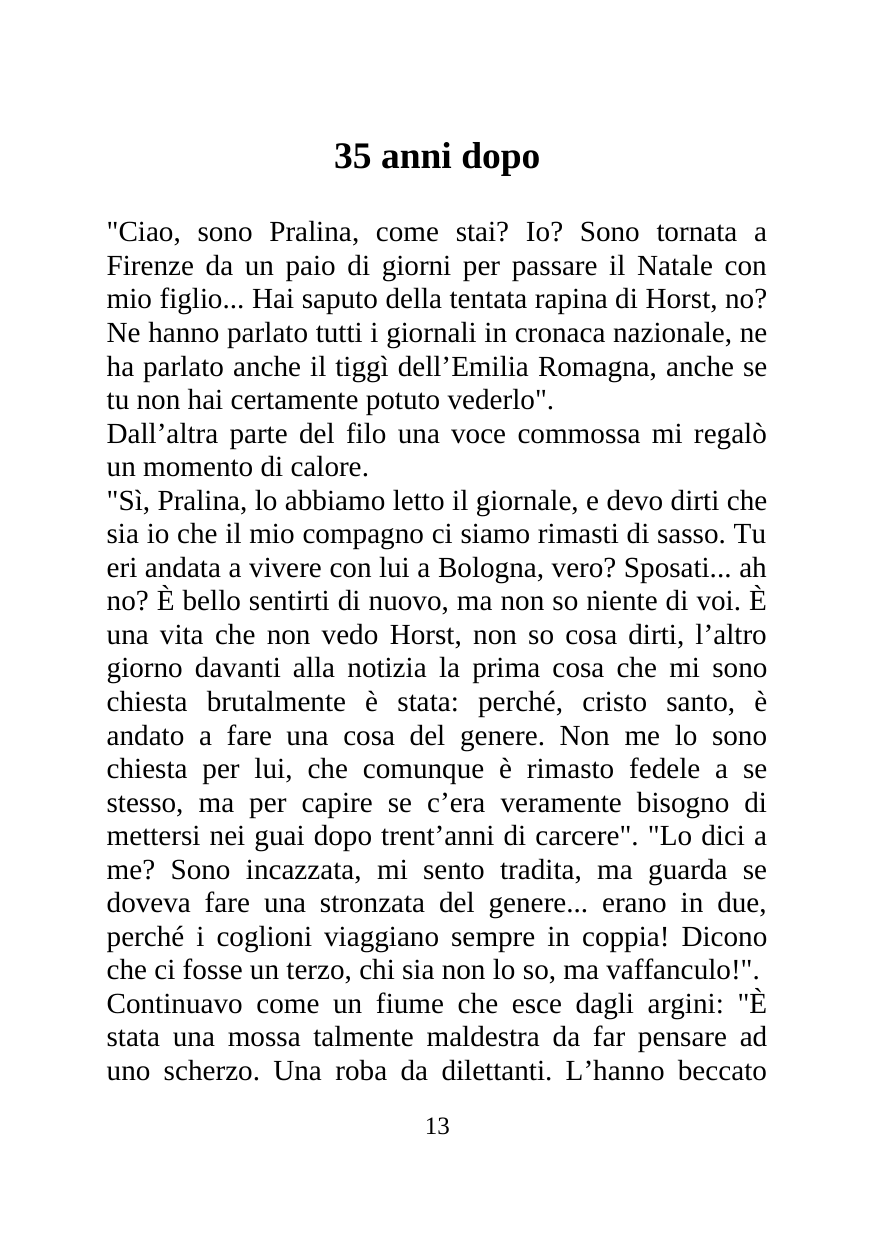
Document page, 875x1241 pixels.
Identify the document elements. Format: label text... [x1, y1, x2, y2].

text "Ciao, sono Pralina, come stai? Io? Sono tornata a Firenze da un paio di giorni per passare il Natale con mio figlio... Hai saputo della tentata rapina di Horst, no? Ne hanno parlato tutti i giornali in cronaca nazionale, ne ha parlato anche il tiggì dell’Emilia Romagna, anche se tu non hai certamente potuto vederlo". [106, 214, 768, 416]
text Dall’altra parte del filo una voce commossa mi regalò un momento di calore. [106, 416, 768, 483]
text Continuavo come un fiume che esce dagli argini: "È stata una mossa talmente maldestra da far pensare ad uno scherzo. Una roba da dilettanti. L’hanno beccato [106, 986, 768, 1087]
subtitle 35 anni dopo [106, 134, 768, 177]
text "Sì, Pralina, lo abbiamo letto il giornale, e devo dirti che sia io che il mio compagno ci siamo rimasti di sasso. Tu eri andata a vivere con lui a Bologna, vero? Sposati... ah no? È bello sentirti di nuovo, ma non so niente di voi. È una vita che non vedo Horst, non so cosa dirti, l’altro giorno davanti alla notizia la prima cosa che mi sono chiesta brutalmente è stata: perché, cristo santo, è andato a fare una cosa del genere. Non me lo sono chiesta per lui, che comunque è rimasto fedele a se stesso, ma per capire se c’era veramente bisogno di mettersi nei guai dopo trent’anni di carcere". "Lo dici a me? Sono incazzata, mi sento tradita, ma guarda se doveva fare una stronzata del genere... erano in due, perché i coglioni viaggiano sempre in coppia! Dicono che ci fosse un terzo, chi sia non lo so, ma vaffanculo!". [106, 483, 768, 986]
